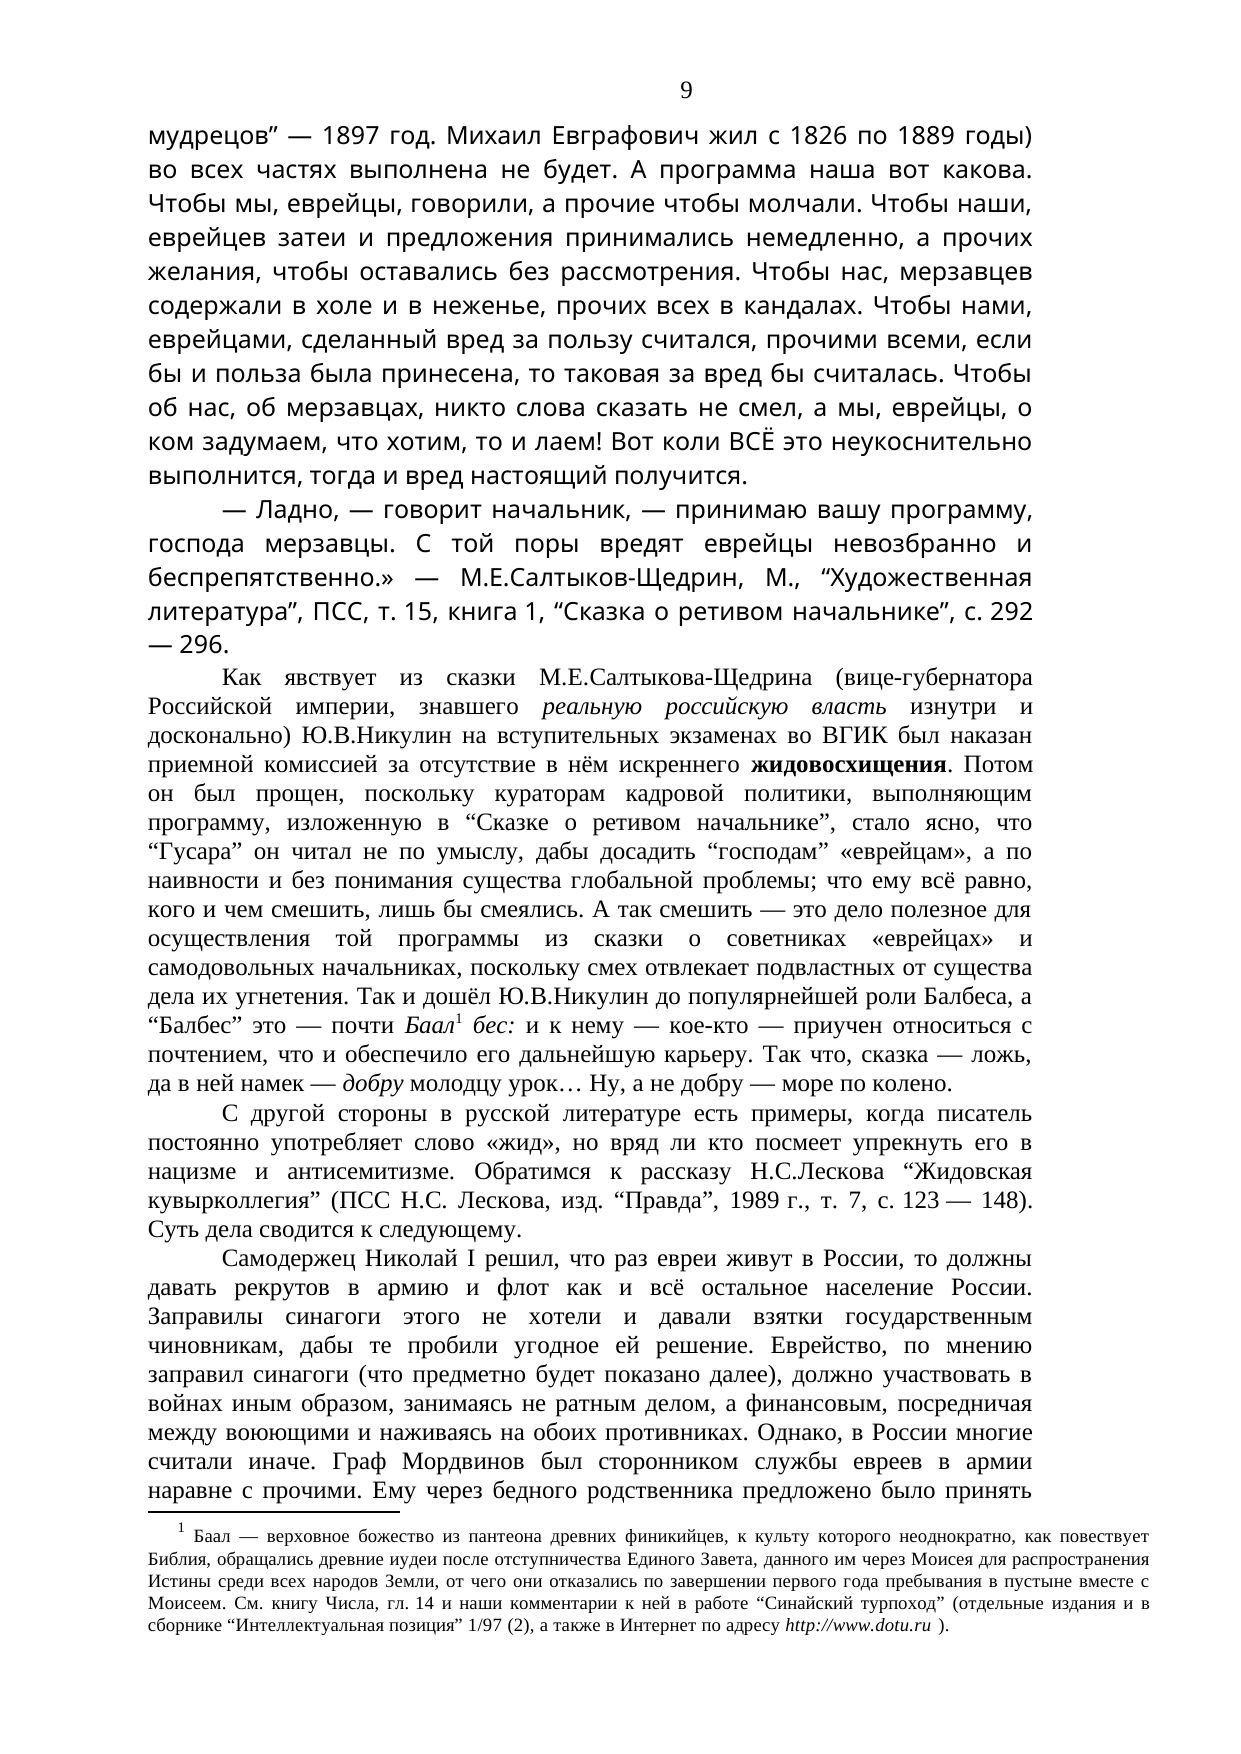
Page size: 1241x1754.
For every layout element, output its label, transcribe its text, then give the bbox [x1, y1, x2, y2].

text — Ладно, — говорит начальник, — принимаю вашу программу, господа мерзавцы. С той поры вредят еврейцы невозбранно и беспрепятственно.» — М.Е.Салтыков-Щедрин, М., “Художественная литература”, ПСС, т. 15, книга 1, “Сказка о ретивом начальнике”, с. 292 — 296. [148, 492, 1033, 661]
text мудрецов” — 1897 год. Михаил Евграфович жил с 1826 по 1889 годы) во всех частях выполнена не будет. А программа наша вот какова. Чтобы мы, еврейцы, говорили, а прочие чтобы молчали. Чтобы наши, еврейцев затеи и предложения принимались немедленно, а прочих желания, чтобы оставались без рассмотрения. Чтобы нас, мерзавцев содержали в холе и в неженье, прочих всех в кандалах. Чтобы нами, еврейцами, сделанный вред за пользу считался, прочими всеми, если бы и польза была принесена, то таковая за вред бы считалась. Чтобы об нас, об мерзавцах, никто слова сказать не смел, а мы, еврейцы, о ком задумаем, что хотим, то и лаем! Вот коли ВСЁ это неукоснительно выполнится, тогда и вред настоящий получится. [148, 118, 1033, 492]
text Как явствует из сказки М.Е.Салтыкова-Щедрина (вице-губернатора Российской империи, знавшего реальную российскую власть изнутри и досконально) Ю.В.Никулин на вступительных экзаменах во ВГИК был наказан приемной комиссией за отсутствие в нём искреннего жидовосхищения. Потом он был прощен, поскольку кураторам кадровой политики, выполняющим программу, изложенную в “Сказке о ретивом начальнике”, стало ясно, что “Гусара” он читал не по умыслу, дабы досадить “господам” «еврейцам», а по наивности и без понимания существа глобальной проблемы; что ему всё равно, кого и чем смешить, лишь бы смеялись. А так смешить — это дело полезное для осуществления той программы из сказки о советниках «еврейцах» и самодовольных начальниках, поскольку смех отвлекает подвластных от существа дела их угнетения. Так и дошёл Ю.В.Никулин до популярнейшей роли Балбеса, а “Балбес” это — почти Баал бес: и к нему — кое-кто — приучен относиться с почтением, что и обеспечило его дальнейшую карьеру. Так что, сказка — ложь, да в ней намек — добру молодцу урок… Ну, а не добру — море по колено. [148, 661, 1033, 1097]
text Самодержец Николай I решил, что раз евреи живут в России, то должны давать рекрутов в армию и флот как и всё остальное население России. Заправилы синагоги этого не хотели и давали взятки государственным чиновникам, дабы те пробили угодное ей решение. Еврейство, по мнению заправил синагоги (что предметно будет показано далее), должно участвовать в войнах иным образом, занимаясь не ратным делом, а финансовым, посредничая между воюющими и наживаясь на обоих противниках. Однако, в России многие считали иначе. Граф Мордвинов был сторонником службы евреев в армии наравне с прочими. Ему через бедного родственника предложено было принять [148, 1243, 1033, 1504]
text Баал — верховное божество из пантеона древних финикийцев, к культу которого неоднократно, как повествует Библия, обращались древние иудеи после отступничества Единого Завета, данного им через Моисея для распространения Истины среди всех народов Земли, от чего они отказались по завершении первого года пребывания в пустыне вместе с Моисеем. См. книгу Числа, гл. 14 и наши комментарии к ней в работе “Синайский турпоход” (отдельные издания и в сборнике “Интеллектуальная позиция” 1/97 (2), а также в Интернет по адресу http://www.dotu.ru ). [148, 1518, 1152, 1636]
text С другой стороны в русской литературе есть примеры, когда писатель постоянно употребляет слово «жид», но вряд ли кто посмеет упрекнуть его в нацизме и антисемитизме. Обратимся к рассказу Н.С.Лескова “Жидовская кувырколлегия” (ПСС Н.С. Лескова, изд. “Правда”, 1989 г., т. 7, с. 123 — 148). Суть дела сводится к следующему. [148, 1097, 1033, 1243]
